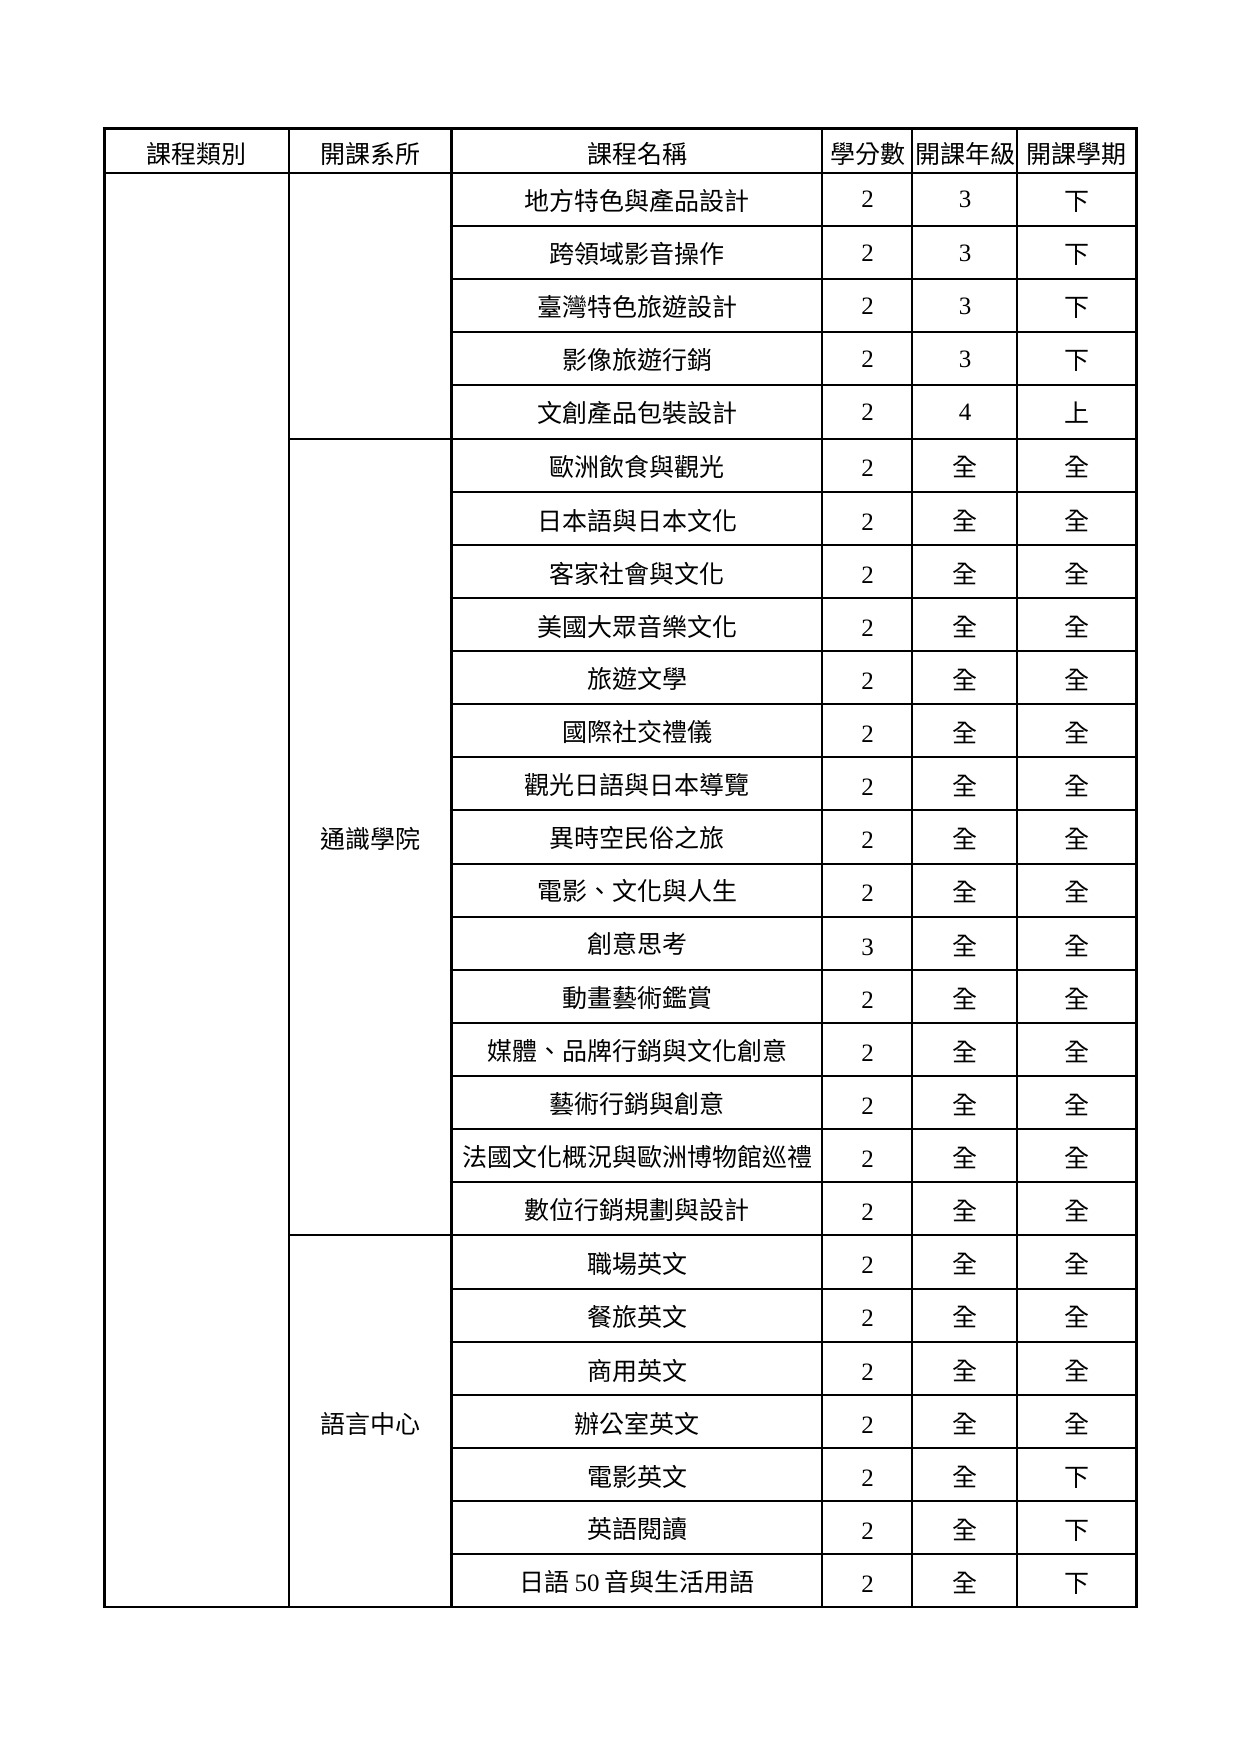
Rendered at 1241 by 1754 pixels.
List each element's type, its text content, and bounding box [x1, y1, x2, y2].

table_cell 2 [823, 227, 911, 278]
table_cell [106, 174, 288, 1606]
table_cell 全 [913, 1555, 1016, 1606]
table_cell 2 [823, 1290, 911, 1341]
table_cell 全 [913, 1024, 1016, 1075]
table_cell 下 [1018, 174, 1135, 225]
table_cell 2 [823, 758, 911, 809]
table_cell 電影英文 [453, 1449, 821, 1500]
table_cell 2 [823, 1502, 911, 1553]
table_cell 2 [823, 865, 911, 916]
table_cell 餐旅英文 [453, 1290, 821, 1341]
table_cell 英語閱讀 [453, 1502, 821, 1553]
table_cell 全 [913, 1130, 1016, 1181]
table_cell 全 [1018, 918, 1135, 969]
table_header 課程名稱 [453, 130, 821, 172]
table_cell 全 [913, 493, 1016, 544]
table_cell 2 [823, 1555, 911, 1606]
table_cell 全 [913, 811, 1016, 862]
table_cell 異時空民俗之旅 [453, 811, 821, 862]
table_cell 全 [913, 1396, 1016, 1447]
table_cell 全 [1018, 865, 1135, 916]
table_cell 全 [913, 599, 1016, 650]
table_cell 2 [823, 652, 911, 703]
table_cell 全 [913, 1077, 1016, 1128]
table_cell 2 [823, 386, 911, 437]
table_cell 2 [823, 174, 911, 225]
table_cell 全 [1018, 599, 1135, 650]
table_cell 語言中心 [290, 1236, 450, 1606]
table_cell 2 [823, 1183, 911, 1234]
table_cell 全 [1018, 1396, 1135, 1447]
table_cell 文創產品包裝設計 [453, 386, 821, 437]
table_cell 職場英文 [453, 1236, 821, 1287]
table_cell 辦公室英文 [453, 1396, 821, 1447]
table_cell 全 [1018, 652, 1135, 703]
table_cell 臺灣特色旅遊設計 [453, 280, 821, 331]
table_cell 全 [1018, 1343, 1135, 1394]
table_cell 2 [823, 1024, 911, 1075]
table_cell 全 [1018, 1183, 1135, 1234]
table_cell 美國大眾音樂文化 [453, 599, 821, 650]
table_cell 2 [823, 1449, 911, 1500]
table_cell 全 [913, 1183, 1016, 1234]
table_cell 觀光日語與日本導覽 [453, 758, 821, 809]
table_cell 2 [823, 333, 911, 384]
table_cell 日語50音與生活用語 [453, 1555, 821, 1606]
table_cell 3 [913, 333, 1016, 384]
table_cell 通識學院 [290, 440, 450, 1234]
table_cell 2 [823, 705, 911, 756]
table_cell 全 [913, 1290, 1016, 1341]
table_cell 動畫藝術鑑賞 [453, 971, 821, 1022]
table_cell 2 [823, 1130, 911, 1181]
table_cell 3 [823, 918, 911, 969]
table_cell 全 [1018, 811, 1135, 862]
table_cell 客家社會與文化 [453, 546, 821, 597]
table_cell 2 [823, 599, 911, 650]
table_cell 全 [1018, 440, 1135, 491]
table_cell 下 [1018, 280, 1135, 331]
table_cell 2 [823, 1396, 911, 1447]
table_cell 2 [823, 440, 911, 491]
table_cell 全 [913, 705, 1016, 756]
table_cell 媒體、品牌行銷與文化創意 [453, 1024, 821, 1075]
table_cell 藝術行銷與創意 [453, 1077, 821, 1128]
table_cell 地方特色與產品設計 [453, 174, 821, 225]
table_cell 商用英文 [453, 1343, 821, 1394]
table_cell 全 [1018, 1236, 1135, 1287]
table_cell 2 [823, 811, 911, 862]
table_cell 3 [913, 227, 1016, 278]
table_cell 2 [823, 1236, 911, 1287]
table_cell 2 [823, 1077, 911, 1128]
table_cell 全 [1018, 493, 1135, 544]
table_cell 下 [1018, 1449, 1135, 1500]
table_cell 全 [1018, 1130, 1135, 1181]
table_cell 下 [1018, 1502, 1135, 1553]
table_cell 下 [1018, 333, 1135, 384]
table_header 開課系所 [290, 130, 450, 172]
table_cell 全 [913, 1236, 1016, 1287]
table_cell 全 [913, 1449, 1016, 1500]
table_cell 2 [823, 971, 911, 1022]
table_cell 全 [1018, 546, 1135, 597]
table_cell 數位行銷規劃與設計 [453, 1183, 821, 1234]
table_cell 全 [1018, 1024, 1135, 1075]
table_cell 電影、文化與人生 [453, 865, 821, 916]
table_cell 全 [1018, 705, 1135, 756]
table_cell 影像旅遊行銷 [453, 333, 821, 384]
table_cell 國際社交禮儀 [453, 705, 821, 756]
table_cell 下 [1018, 227, 1135, 278]
table_cell 3 [913, 280, 1016, 331]
table_cell 全 [913, 546, 1016, 597]
table_cell 法國文化概況與歐洲博物館巡禮 [453, 1130, 821, 1181]
table_cell 創意思考 [453, 918, 821, 969]
table_cell 全 [913, 758, 1016, 809]
table_cell 全 [913, 1502, 1016, 1553]
table_cell 下 [1018, 1555, 1135, 1606]
table_cell 全 [913, 652, 1016, 703]
table_cell 全 [913, 440, 1016, 491]
table_cell 2 [823, 493, 911, 544]
table_cell 跨領域影音操作 [453, 227, 821, 278]
table_header 開課年級 [913, 130, 1016, 172]
table_cell [290, 174, 450, 437]
table_cell 2 [823, 546, 911, 597]
table_cell 全 [913, 1343, 1016, 1394]
table_cell 全 [913, 918, 1016, 969]
table_cell 全 [1018, 758, 1135, 809]
table_cell 旅遊文學 [453, 652, 821, 703]
table_header 開課學期 [1018, 130, 1135, 172]
table_cell 4 [913, 386, 1016, 437]
table_header 學分數 [823, 130, 911, 172]
table_cell 2 [823, 280, 911, 331]
table_cell 日本語與日本文化 [453, 493, 821, 544]
table_cell 全 [913, 971, 1016, 1022]
table_cell 全 [1018, 971, 1135, 1022]
table_cell 全 [913, 865, 1016, 916]
table_cell 全 [1018, 1290, 1135, 1341]
table_cell 3 [913, 174, 1016, 225]
table_cell 2 [823, 1343, 911, 1394]
table_header 課程類別 [106, 130, 288, 172]
table_cell 歐洲飲食與觀光 [453, 440, 821, 491]
table_cell 上 [1018, 386, 1135, 437]
table_cell 全 [1018, 1077, 1135, 1128]
